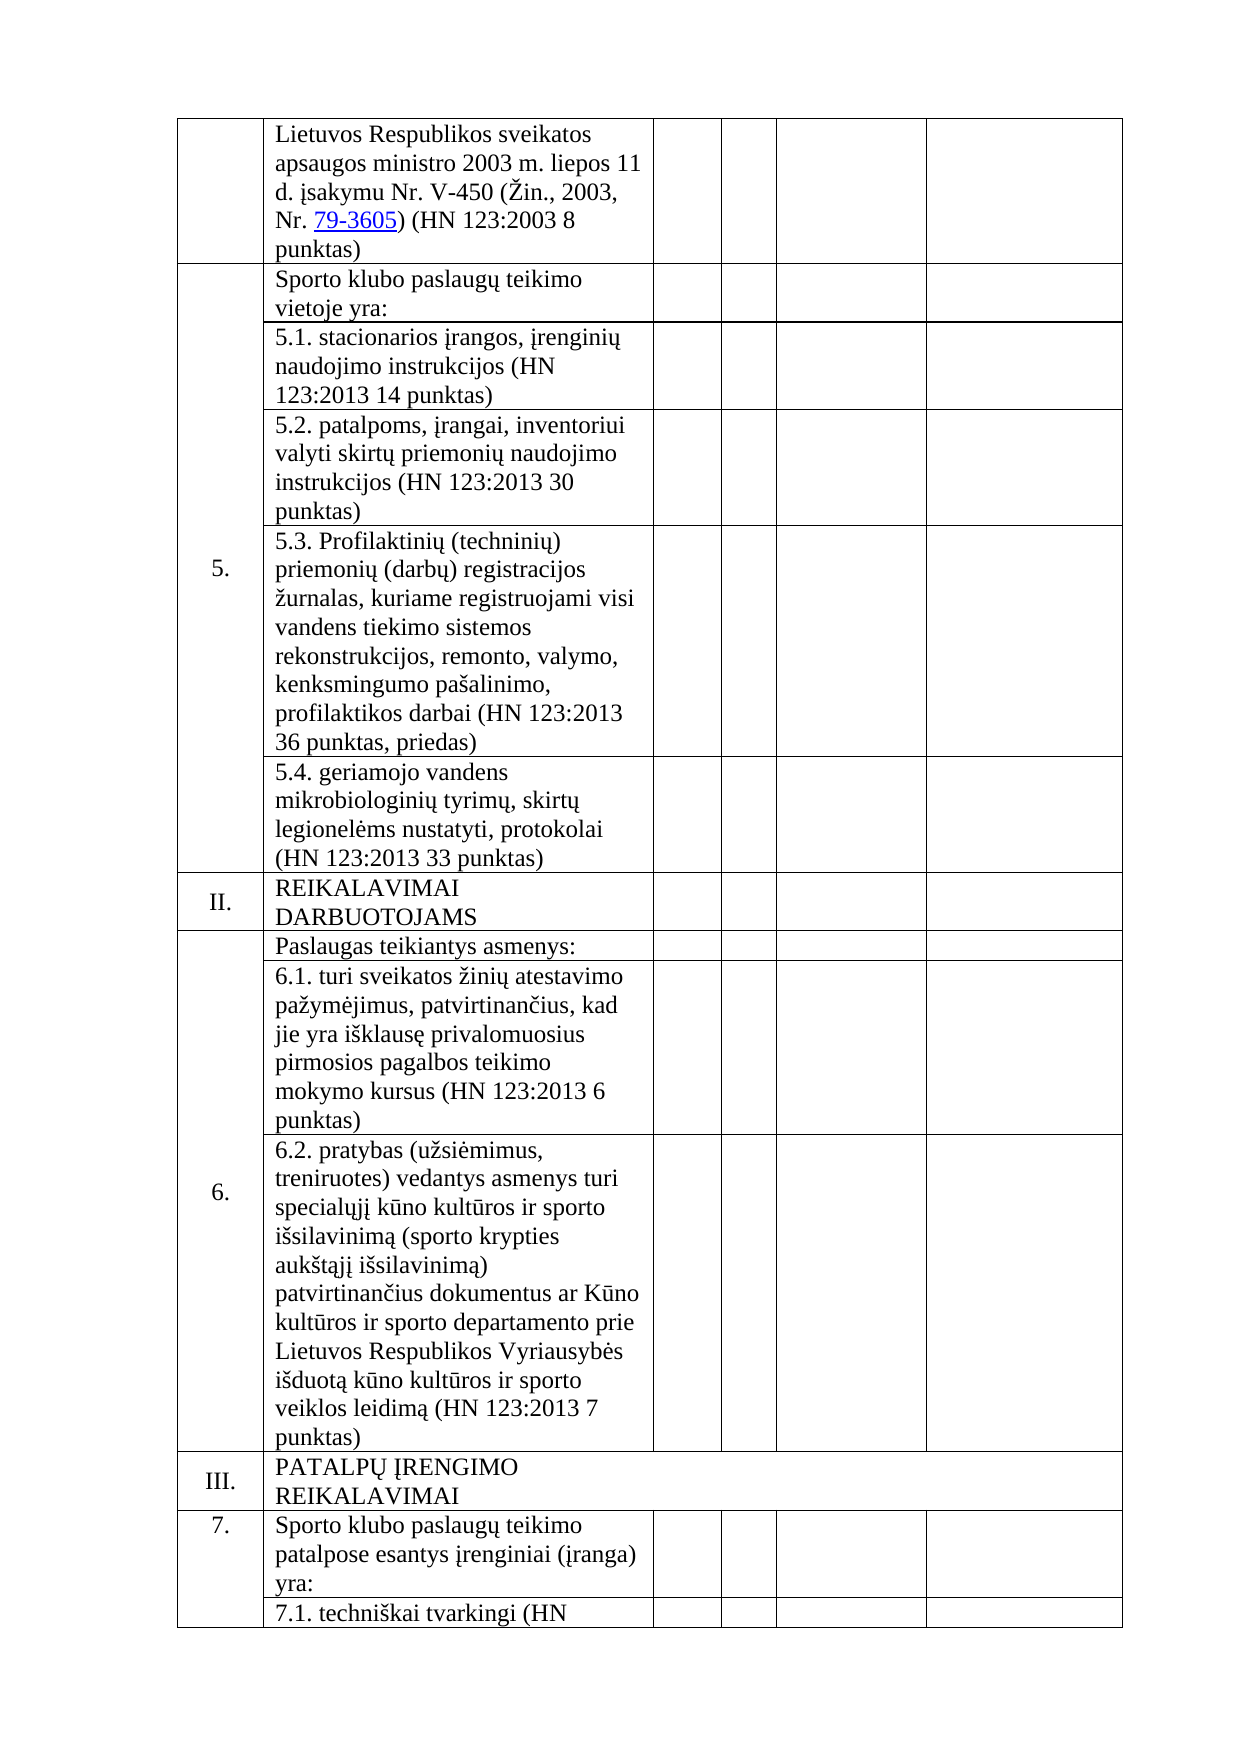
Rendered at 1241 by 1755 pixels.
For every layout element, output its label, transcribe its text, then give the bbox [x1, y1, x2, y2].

table_cell 5. [178, 264, 263, 872]
table_cell 6.2. pratybas (užsiėmimus, treniruotes) vedantys asmenys turi specialųjį kūno kultūros ir sporto išsilavinimą (sporto krypties aukštąjį išsilavinimą) patvirtinančius dokumentus ar Kūno kultūros ir sporto departamento prie Lietuvos Respublikos Vyriausybės išduotą kūno kultūros ir sporto veiklos leidimą (HN 123:2013 7 punktas) [264, 1135, 653, 1451]
table_cell II. [178, 873, 263, 930]
table_cell [722, 323, 776, 409]
table_cell [777, 264, 926, 321]
table_cell 7. [178, 1511, 263, 1627]
table_cell [722, 119, 776, 263]
table_cell [653, 1452, 722, 1509]
table_cell [654, 1598, 721, 1627]
table_cell [927, 526, 1122, 756]
table_cell [654, 410, 721, 525]
table_cell [722, 1135, 776, 1451]
table_cell [927, 410, 1122, 525]
table_cell [777, 323, 926, 409]
table_cell 5.1. stacionarios įrangos, įrenginių naudojimo instrukcijos (HN 123:2013 14 punktas) [264, 323, 653, 409]
table_cell [927, 323, 1122, 409]
table_cell [777, 873, 926, 930]
table_cell PATALPŲ ĮRENGIMO REIKALAVIMAI [264, 1452, 653, 1509]
table_cell [777, 1598, 926, 1627]
table_cell [654, 757, 721, 872]
table_cell [927, 119, 1122, 263]
table_cell [927, 931, 1122, 960]
table_cell [722, 1598, 776, 1627]
table_cell [654, 264, 721, 321]
table_cell 6. [178, 931, 263, 1451]
table_cell [654, 873, 721, 930]
table_cell [927, 757, 1122, 872]
table_cell [777, 119, 926, 263]
table_cell [777, 757, 926, 872]
table_cell [927, 1598, 1122, 1627]
table_cell Sporto klubo paslaugų teikimo patalpose esantys įrenginiai (įranga) yra: [264, 1511, 653, 1597]
table_cell [722, 757, 776, 872]
table_cell [776, 1452, 926, 1509]
table_cell [722, 1511, 776, 1597]
table_cell [927, 264, 1122, 321]
table_cell REIKALAVIMAI DARBUOTOJAMS [264, 873, 653, 930]
table_cell [654, 323, 721, 409]
table_cell [654, 526, 721, 756]
table_cell [722, 961, 776, 1134]
table_cell [654, 1511, 721, 1597]
table_cell [722, 410, 776, 525]
table_cell 6.1. turi sveikatos žinių atestavimo pažymėjimus, patvirtinančius, kad jie yra išklausę privalomuosius pirmosios pagalbos teikimo mokymo kursus (HN 123:2013 6 punktas) [264, 961, 653, 1134]
table_cell [722, 264, 776, 321]
table_cell [777, 931, 926, 960]
table_cell 5.4. geriamojo vandens mikrobiologinių tyrimų, skirtų legionelėms nustatyti, protokolai (HN 123:2013 33 punktas) [264, 757, 653, 872]
table_cell [722, 1452, 776, 1509]
table_cell [178, 119, 263, 263]
table_cell 5.2. patalpoms, įrangai, inventoriui valyti skirtų priemonių naudojimo instrukcijos (HN 123:2013 30 punktas) [264, 410, 653, 525]
table_cell [777, 1511, 926, 1597]
table_cell [654, 1135, 721, 1451]
table_cell [722, 526, 776, 756]
table_cell [722, 931, 776, 960]
table_cell Sporto klubo paslaugų teikimo vietoje yra: [264, 264, 653, 321]
table_cell [654, 931, 721, 960]
table_cell [926, 1452, 1122, 1509]
table_cell [927, 961, 1122, 1134]
table_cell [777, 410, 926, 525]
table_cell [927, 1135, 1122, 1451]
table_cell 7.1. techniškai tvarkingi (HN [264, 1598, 653, 1627]
table_cell [777, 961, 926, 1134]
table_cell [927, 873, 1122, 930]
table_cell [654, 961, 721, 1134]
table_cell 5.3. Profilaktinių (techninių) priemonių (darbų) registracijos žurnalas, kuriame registruojami visi vandens tiekimo sistemos rekonstrukcijos, remonto, valymo, kenksmingumo pašalinimo, profilaktikos darbai (HN 123:2013 36 punktas, priedas) [264, 526, 653, 756]
table_cell III. [178, 1452, 263, 1509]
table_cell Lietuvos Respublikos sveikatos apsaugos ministro 2003 m. liepos 11 d. įsakymu Nr. V-450 (Žin., 2003, Nr. 79-3605) (HN 123:2003 8 punktas) [264, 119, 653, 263]
table_cell [654, 119, 721, 263]
table_cell [777, 526, 926, 756]
table_cell [777, 1135, 926, 1451]
table_cell [722, 873, 776, 930]
table_cell Paslaugas teikiantys asmenys: [264, 931, 653, 960]
table_cell [927, 1511, 1122, 1597]
